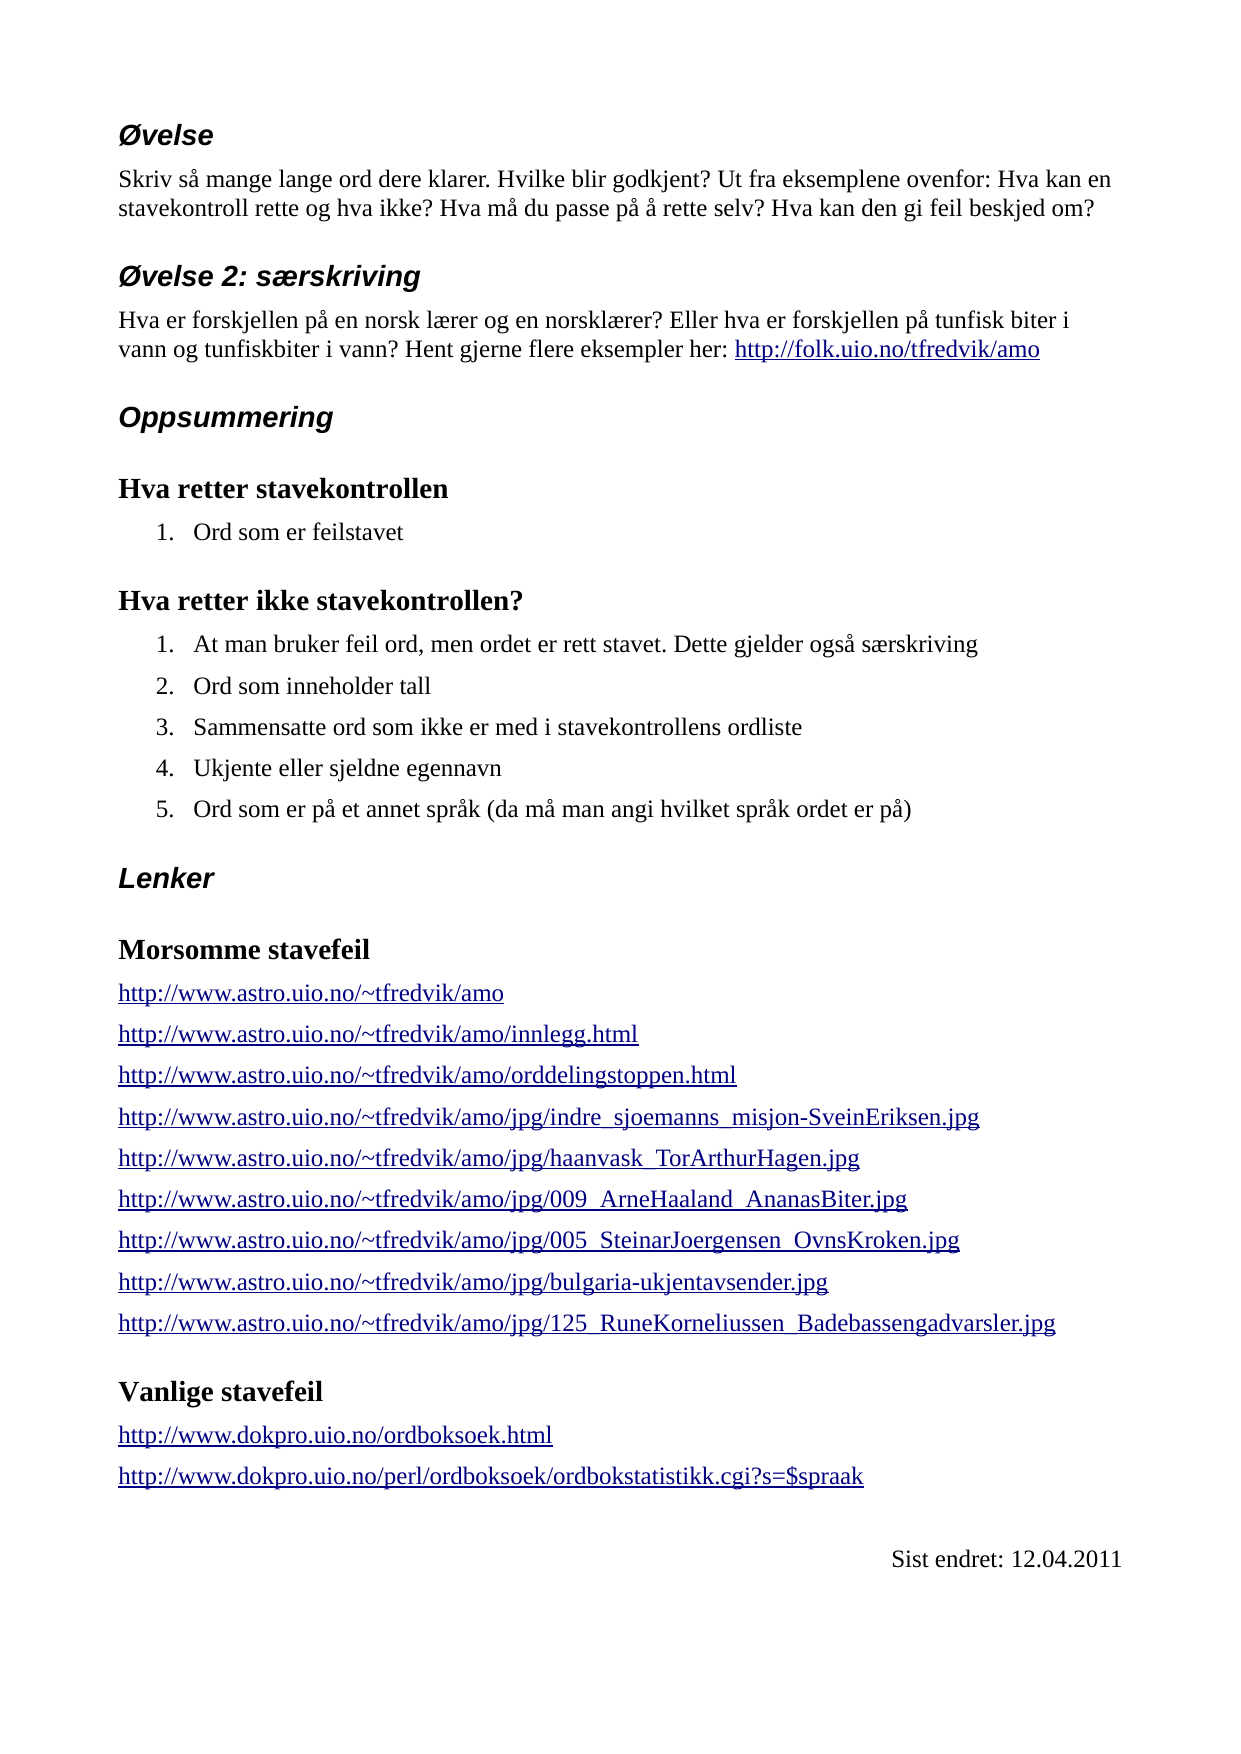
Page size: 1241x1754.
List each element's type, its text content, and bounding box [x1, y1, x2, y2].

text http://www.astro.uio.no/~tfredvik/amo [118, 978, 1122, 1007]
list At man bruker feil ord, men ordet er rett stavet. Dette gjelder også særskriving [156, 629, 1122, 658]
subtitle Øvelse [118, 118, 1122, 152]
text http://www.astro.uio.no/~tfredvik/amo/jpg/125_RuneKorneliussen_Badebassengadvarsler.jpg [118, 1308, 1122, 1337]
subtitle Hva retter ikke stavekontrollen? [118, 583, 1122, 617]
text Hva er forskjellen på en norsk lærer og en norsklærer? Eller hva er forskjellen på tunfisk biter i vann og tunfiskbiter i vann? Hent gjerne flere eksempler her: http://folk.uio.no/tfredvik/amo [118, 305, 1122, 363]
list Sammensatte ord som ikke er med i stavekontrollens ordliste [156, 712, 1122, 741]
subtitle Lenker [118, 861, 1122, 894]
list Ord som inneholder tall [156, 671, 1122, 699]
text http://www.astro.uio.no/~tfredvik/amo/jpg/009_ArneHaaland_AnanasBiter.jpg [118, 1184, 1122, 1213]
list Ukjente eller sjeldne egennavn [156, 753, 1122, 782]
text http://www.astro.uio.no/~tfredvik/amo/jpg/005_SteinarJoergensen_OvnsKroken.jpg [118, 1225, 1122, 1254]
text http://www.dokpro.uio.no/perl/ordboksoek/ordbokstatistikk.cgi?s=$spraak [118, 1461, 1122, 1490]
text http://www.astro.uio.no/~tfredvik/amo/innlegg.html [118, 1019, 1122, 1048]
subtitle Morsomme stavefeil [118, 932, 1122, 965]
subtitle Hva retter stavekontrollen [118, 471, 1122, 505]
list Ord som er på et annet språk (da må man angi hvilket språk ordet er på) [156, 794, 1122, 823]
subtitle Øvelse 2: særskriving [118, 259, 1122, 293]
text Sist endret: 12.04.2011 [118, 1544, 1122, 1573]
subtitle Vanlige stavefeil [118, 1374, 1122, 1408]
text http://www.dokpro.uio.no/ordboksoek.html [118, 1420, 1122, 1449]
text Skriv så mange lange ord dere klarer. Hvilke blir godkjent? Ut fra eksemplene ovenfor: Hva kan en stavekontroll rette og hva ikke? Hva må du passe på å rette selv? Hva kan den gi feil beskjed om? [118, 164, 1122, 222]
text http://www.astro.uio.no/~tfredvik/amo/jpg/haanvask_TorArthurHagen.jpg [118, 1143, 1122, 1172]
subtitle Oppsummering [118, 400, 1122, 434]
text http://www.astro.uio.no/~tfredvik/amo/jpg/bulgaria-ukjentavsender.jpg [118, 1267, 1122, 1295]
text http://www.astro.uio.no/~tfredvik/amo/jpg/indre_sjoemanns_misjon-SveinEriksen.jpg [118, 1102, 1122, 1130]
list Ord som er feilstavet [156, 517, 1122, 546]
text http://www.astro.uio.no/~tfredvik/amo/orddelingstoppen.html [118, 1060, 1122, 1089]
